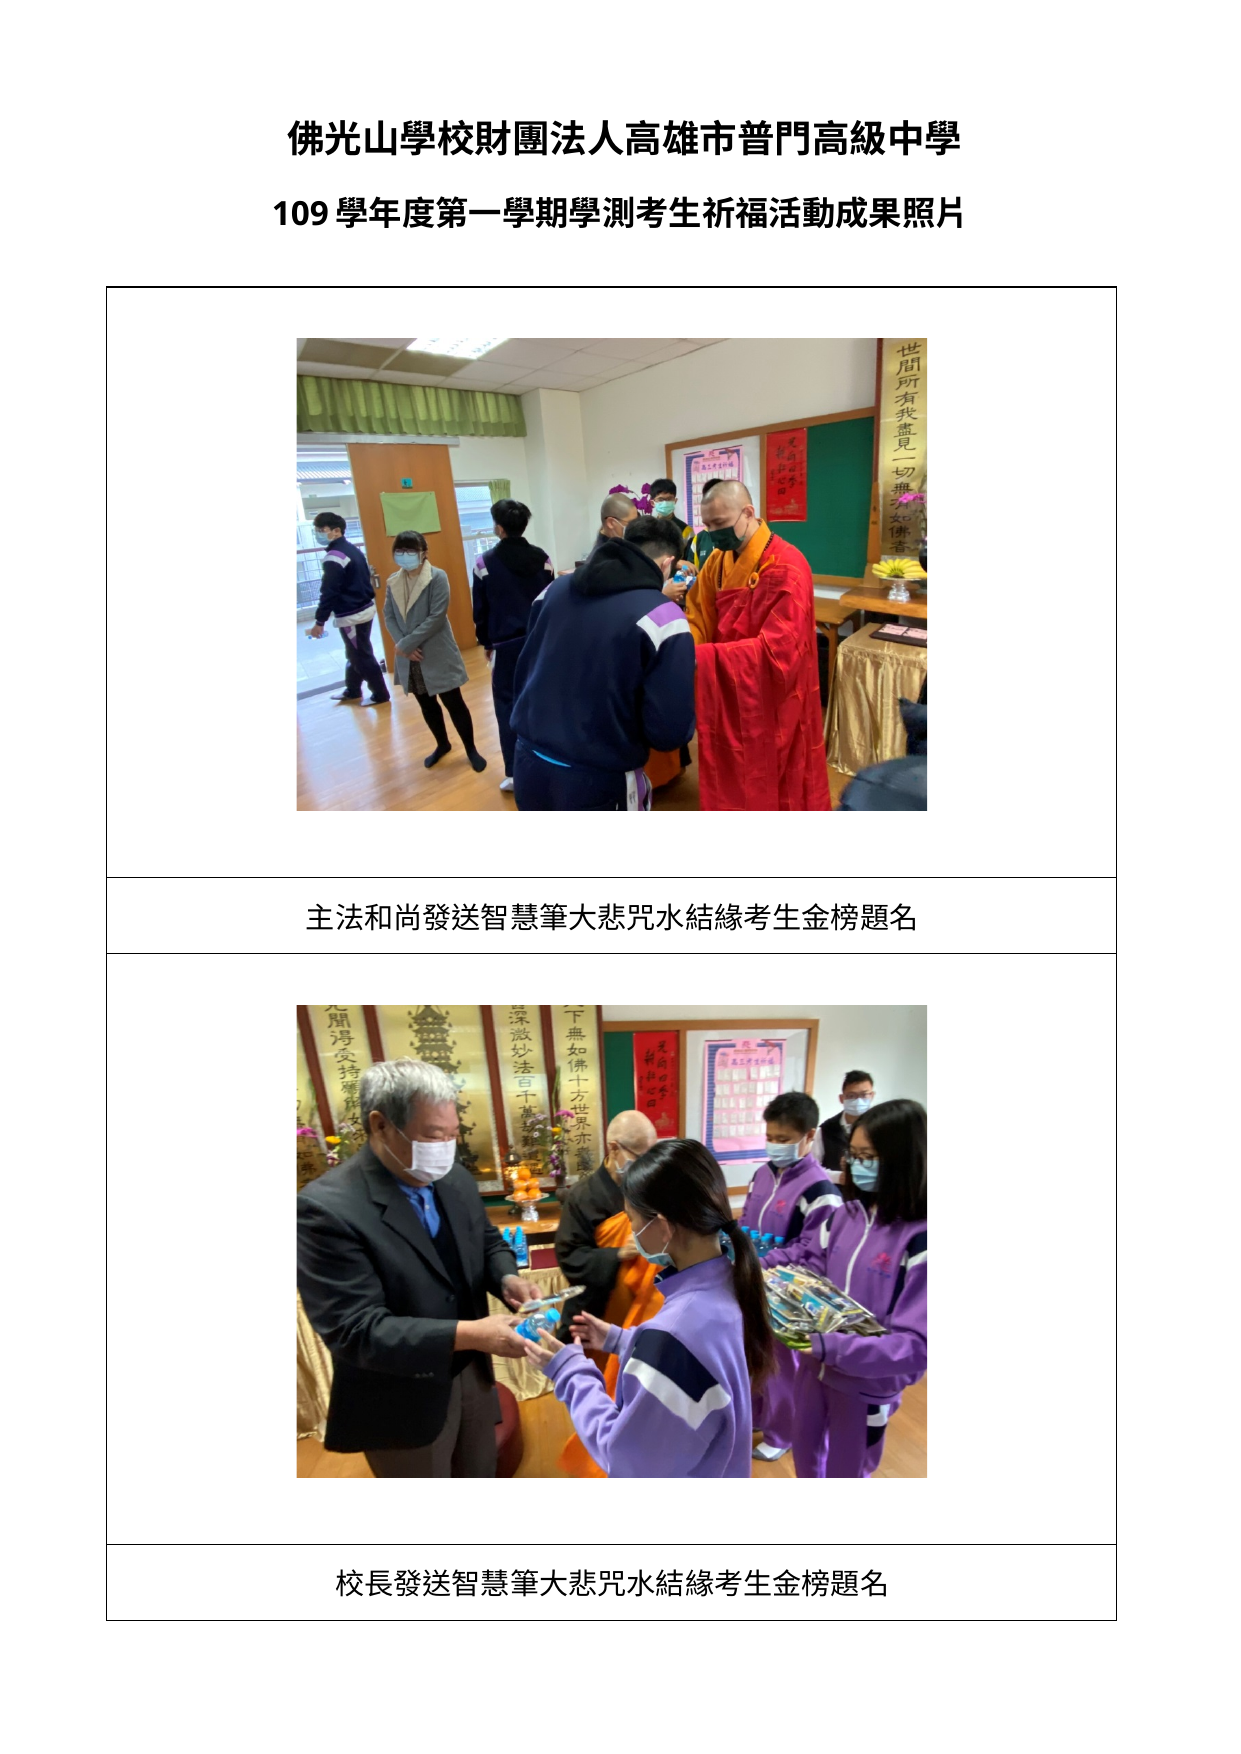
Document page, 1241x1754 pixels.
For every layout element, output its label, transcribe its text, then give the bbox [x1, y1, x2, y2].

picture [296, 1005, 928, 1478]
table_cell 校長發送智慧筆大悲咒水結緣考生金榜題名 [107, 1545, 1116, 1619]
picture [296, 338, 928, 811]
text 佛光山學校財團法人高雄市普門高級中學 [118, 99, 1122, 174]
table_header [107, 288, 1116, 877]
table_cell [107, 954, 1116, 1543]
table_cell 主法和尚發送智慧筆大悲咒水結緣考生金榜題名 [107, 878, 1116, 953]
text 109學年度第一學期學測考生祈福活動成果照片 [118, 174, 1122, 249]
